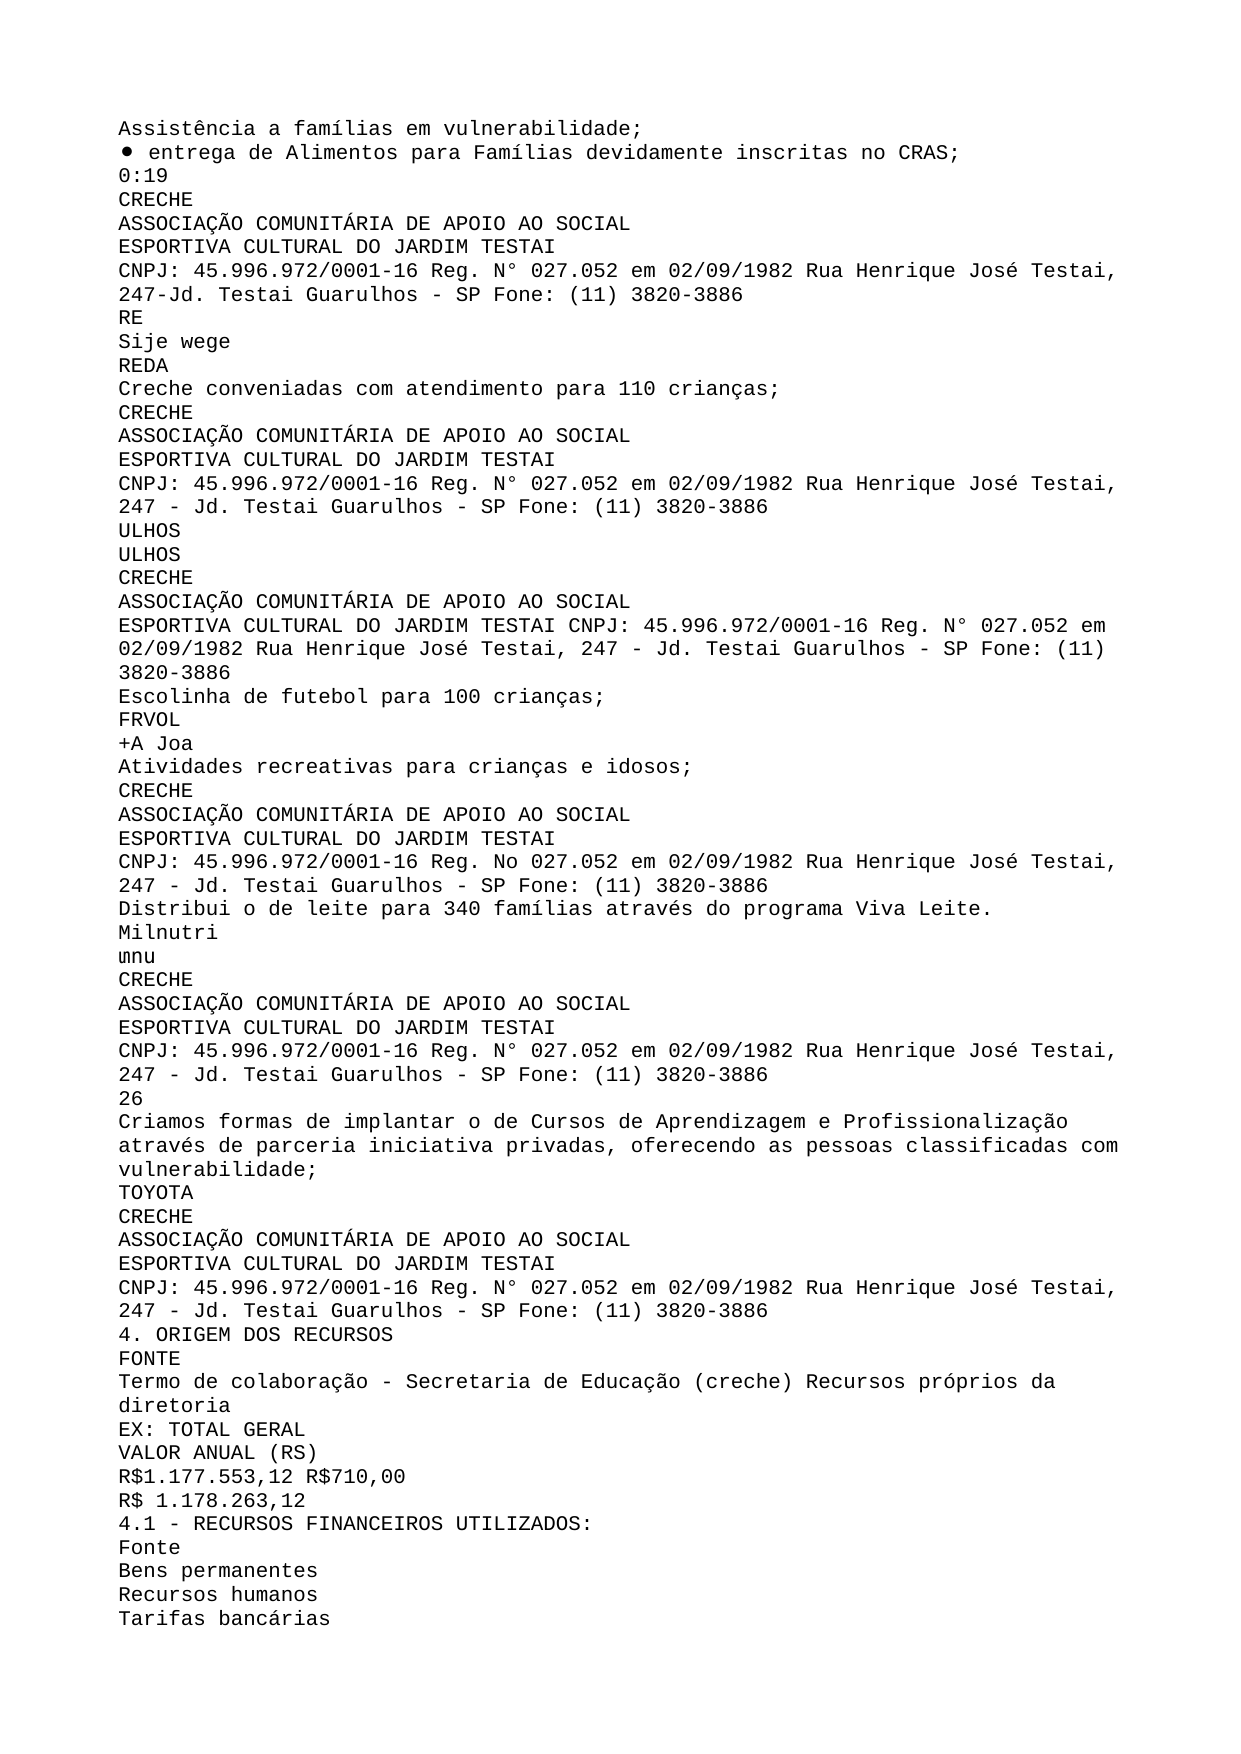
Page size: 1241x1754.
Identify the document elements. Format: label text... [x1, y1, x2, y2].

text ESPORTIVA CULTURAL DO JARDIM TESTAI [118, 827, 1122, 851]
text ESPORTIVA CULTURAL DO JARDIM TESTAI [118, 236, 1122, 260]
text ΤΟΥΟΤΑ [118, 1182, 1122, 1206]
text R$1.177.553,12 R$710,00 [118, 1466, 1122, 1489]
text ⚫ entrega de Alimentos para Famílias devidamente inscritas no CRAS; [118, 142, 1122, 165]
text EX: TOTAL GERAL [118, 1419, 1122, 1442]
text CRECHE [118, 567, 1122, 591]
text Assistência a famílias em vulnerabilidade; [118, 118, 1122, 142]
text Escolinha de futebol para 100 crianças; [118, 686, 1122, 709]
text Termo de colaboração - Secretaria de Educação (creche) Recursos próprios da diretoria [118, 1371, 1122, 1419]
text ASSOCIAÇÃO COMUNITÁRIA DE APOIO AO SOCIAL [118, 804, 1122, 827]
text ASSOCIAÇÃO COMUNITÁRIA DE APOIO AO SOCIAL [118, 213, 1122, 236]
text RE [118, 307, 1122, 331]
text 4. ORIGEM DOS RECURSOS [118, 1324, 1122, 1348]
text տոս [118, 946, 1122, 969]
text +A Joa [118, 733, 1122, 757]
text REDA [118, 354, 1122, 378]
text ULHOS [118, 544, 1122, 567]
text FRVOL [118, 709, 1122, 733]
text CRECHE [118, 969, 1122, 993]
text CNPJ: 45.996.972/0001-16 Reg. N° 027.052 em 02/09/1982 Rua Henrique José Testai, 247 - Jd. Testai Guarulhos - SP Fone: (11) 3820-3886 [118, 1277, 1122, 1324]
text Criamos formas de implantar o de Cursos de Aprendizagem e Profissionalização através de parceria iniciativa privadas, oferecendo as pessoas classificadas com [118, 1111, 1122, 1158]
text ESPORTIVA CULTURAL DO JARDIM TESTAI [118, 449, 1122, 473]
text 26 [118, 1088, 1122, 1111]
text R$ 1.178.263,12 [118, 1489, 1122, 1513]
text Creche conveniadas com atendimento para 110 crianças; [118, 378, 1122, 402]
text ASSOCIAÇÃO COMUNITÁRIA DE APOIO AO SOCIAL [118, 1229, 1122, 1253]
text Recursos humanos [118, 1584, 1122, 1608]
text CRECHE [118, 189, 1122, 213]
text Distribui o de leite para 340 famílias através do programa Viva Leite. [118, 898, 1122, 922]
text ESPORTIVA CULTURAL DO JARDIM TESTAI CNPJ: 45.996.972/0001-16 Reg. N° 027.052 em 02/09/1982 Rua Henrique José Testai, 247 - Jd. Testai Guarulhos - SP Fone: (11) 3820-3886 [118, 615, 1122, 686]
text CNPJ: 45.996.972/0001-16 Reg. N° 027.052 em 02/09/1982 Rua Henrique José Testai, 247-Jd. Testai Guarulhos - SP Fone: (11) 3820-3886 [118, 260, 1122, 307]
text 0:19 [118, 165, 1122, 189]
text Milnutri [118, 922, 1122, 946]
text CNPJ: 45.996.972/0001-16 Reg. N° 027.052 em 02/09/1982 Rua Henrique José Testai, 247 - Jd. Testai Guarulhos - SP Fone: (11) 3820-3886 [118, 473, 1122, 520]
text Bens permanentes [118, 1561, 1122, 1584]
text Atividades recreativas para crianças e idosos; [118, 757, 1122, 780]
text CNPJ: 45.996.972/0001-16 Reg. No 027.052 em 02/09/1982 Rua Henrique José Testai, 247 - Jd. Testai Guarulhos - SP Fone: (11) 3820-3886 [118, 851, 1122, 898]
text CRECHE [118, 780, 1122, 804]
text CRECHE [118, 1206, 1122, 1229]
text vulnerabilidade; [118, 1158, 1122, 1182]
text 4.1 - RECURSOS FINANCEIROS UTILIZADOS: [118, 1513, 1122, 1537]
text ESPORTIVA CULTURAL DO JARDIM TESTAI [118, 1253, 1122, 1277]
text ASSOCIAÇÃO COMUNITÁRIA DE APOIO AO SOCIAL [118, 426, 1122, 449]
text ESPORTIVA CULTURAL DO JARDIM TESTAI [118, 1017, 1122, 1040]
text Fonte [118, 1537, 1122, 1561]
text ASSOCIAÇÃO COMUNITÁRIA DE APOIO AO SOCIAL [118, 993, 1122, 1017]
text FONTE [118, 1348, 1122, 1371]
text CRECHE [118, 402, 1122, 426]
text ULHOS [118, 520, 1122, 544]
text VALOR ANUAL (RS) [118, 1442, 1122, 1466]
text Sije wege [118, 331, 1122, 354]
text Tarifas bancárias [118, 1608, 1122, 1631]
text ASSOCIAÇÃO COMUNITÁRIA DE APOIO AO SOCIAL [118, 591, 1122, 615]
text CNPJ: 45.996.972/0001-16 Reg. N° 027.052 em 02/09/1982 Rua Henrique José Testai, 247 - Jd. Testai Guarulhos - SP Fone: (11) 3820-3886 [118, 1040, 1122, 1088]
